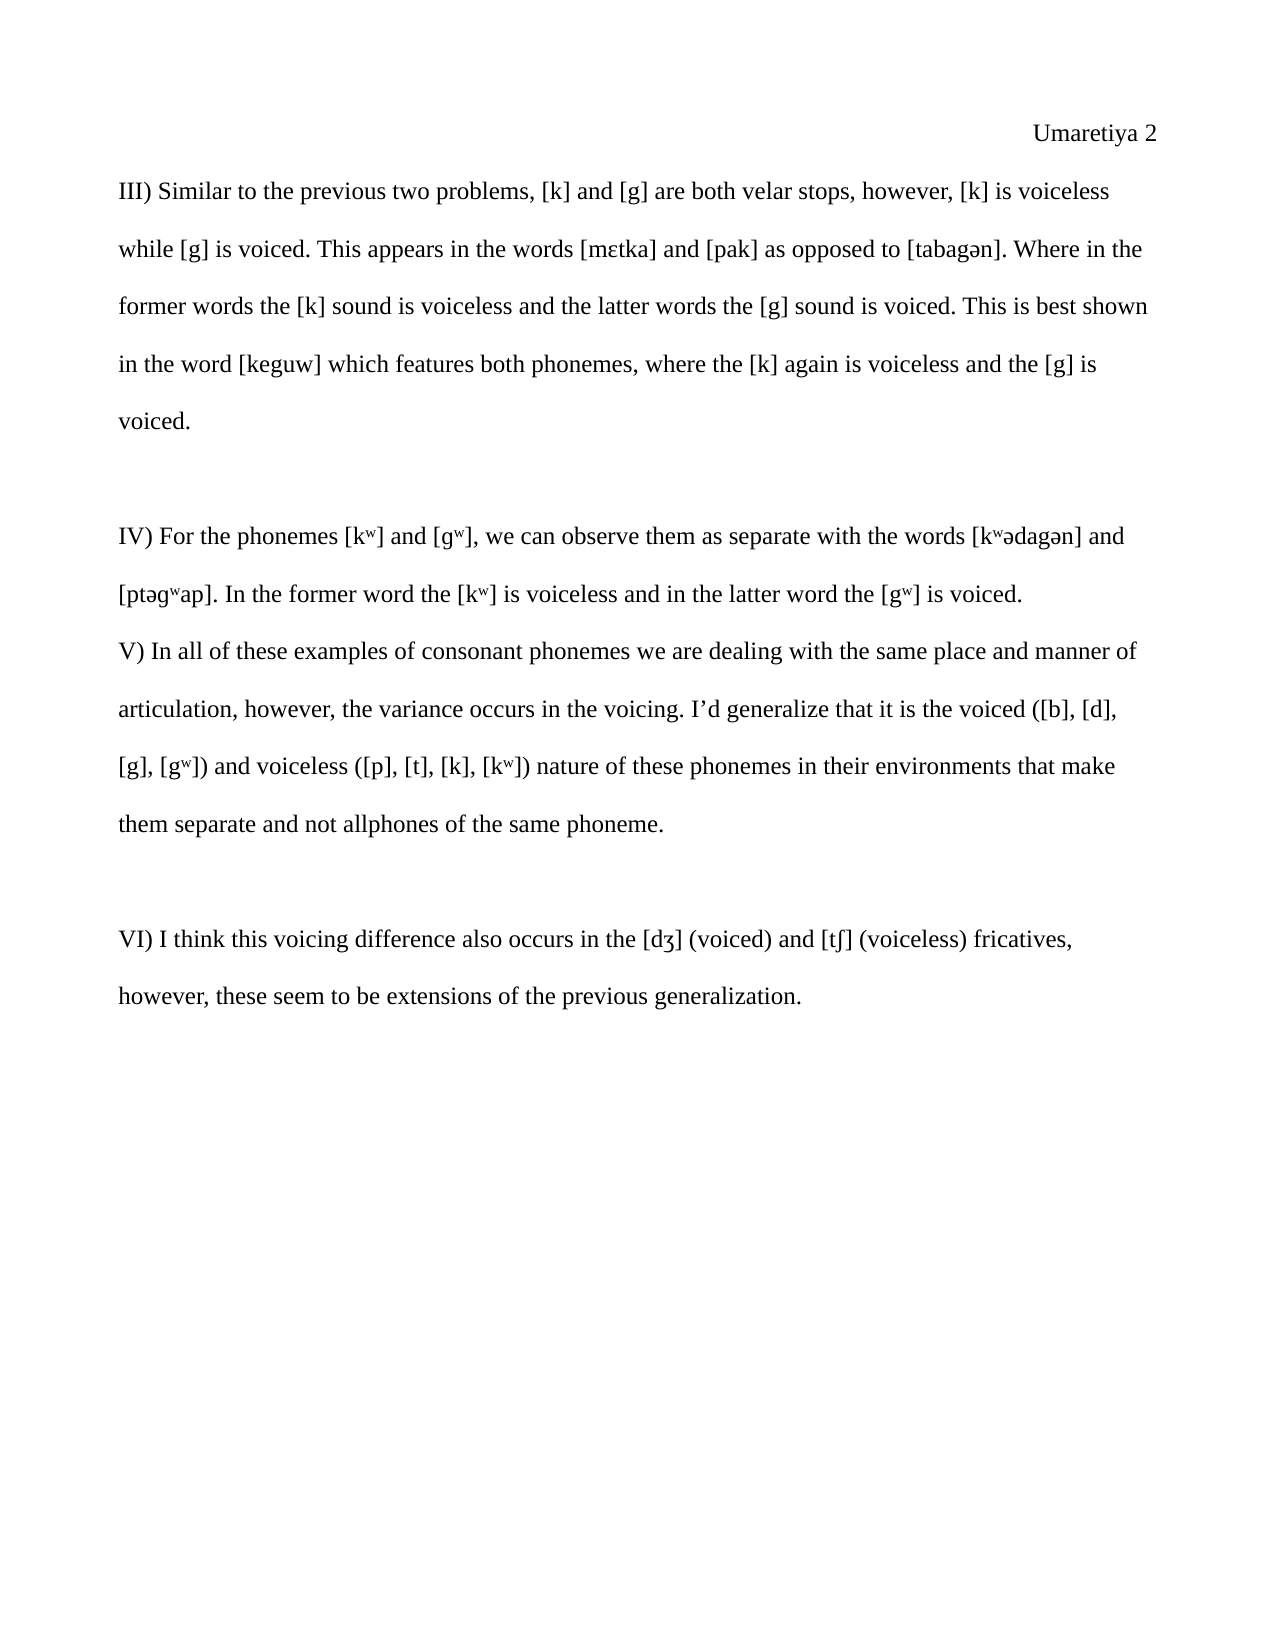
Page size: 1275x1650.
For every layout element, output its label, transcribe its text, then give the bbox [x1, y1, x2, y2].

text V) In all of these examples of consonant phonemes we are dealing with the same place and manner of articulation, however, the variance occurs in the voicing. I’d generalize that it is the voiced ([b], [d], [g], [gʷ]) and voiceless ([p], [t], [k], [kʷ]) nature of these phonemes in their environments that make them separate and not allphones of the same phoneme. [118, 636, 1157, 838]
text VI) I think this voicing difference also occurs in the [dʒ] (voiced) and [tʃ] (voiceless) fricatives, however, these seem to be extensions of the previous generalization. [118, 924, 1157, 1010]
text IV) For the phonemes [kʷ] and [ɡʷ], we can observe them as separate with the words [kʷədagən] and [ptəɡʷap]. In the former word the [kʷ] is voiceless and in the latter word the [gʷ] is voiced. [118, 521, 1157, 608]
text III) Similar to the previous two problems, [k] and [g] are both velar stops, however, [k] is voiceless while [g] is voiced. This appears in the words [mɛtka] and [pak] as opposed to [tabagən]. Where in the former words the [k] sound is voiceless and the latter words the [g] sound is voiced. This is best shown in the word [keguw] which features both phonemes, where the [k] again is voiceless and the [g] is voiced. [118, 176, 1157, 435]
